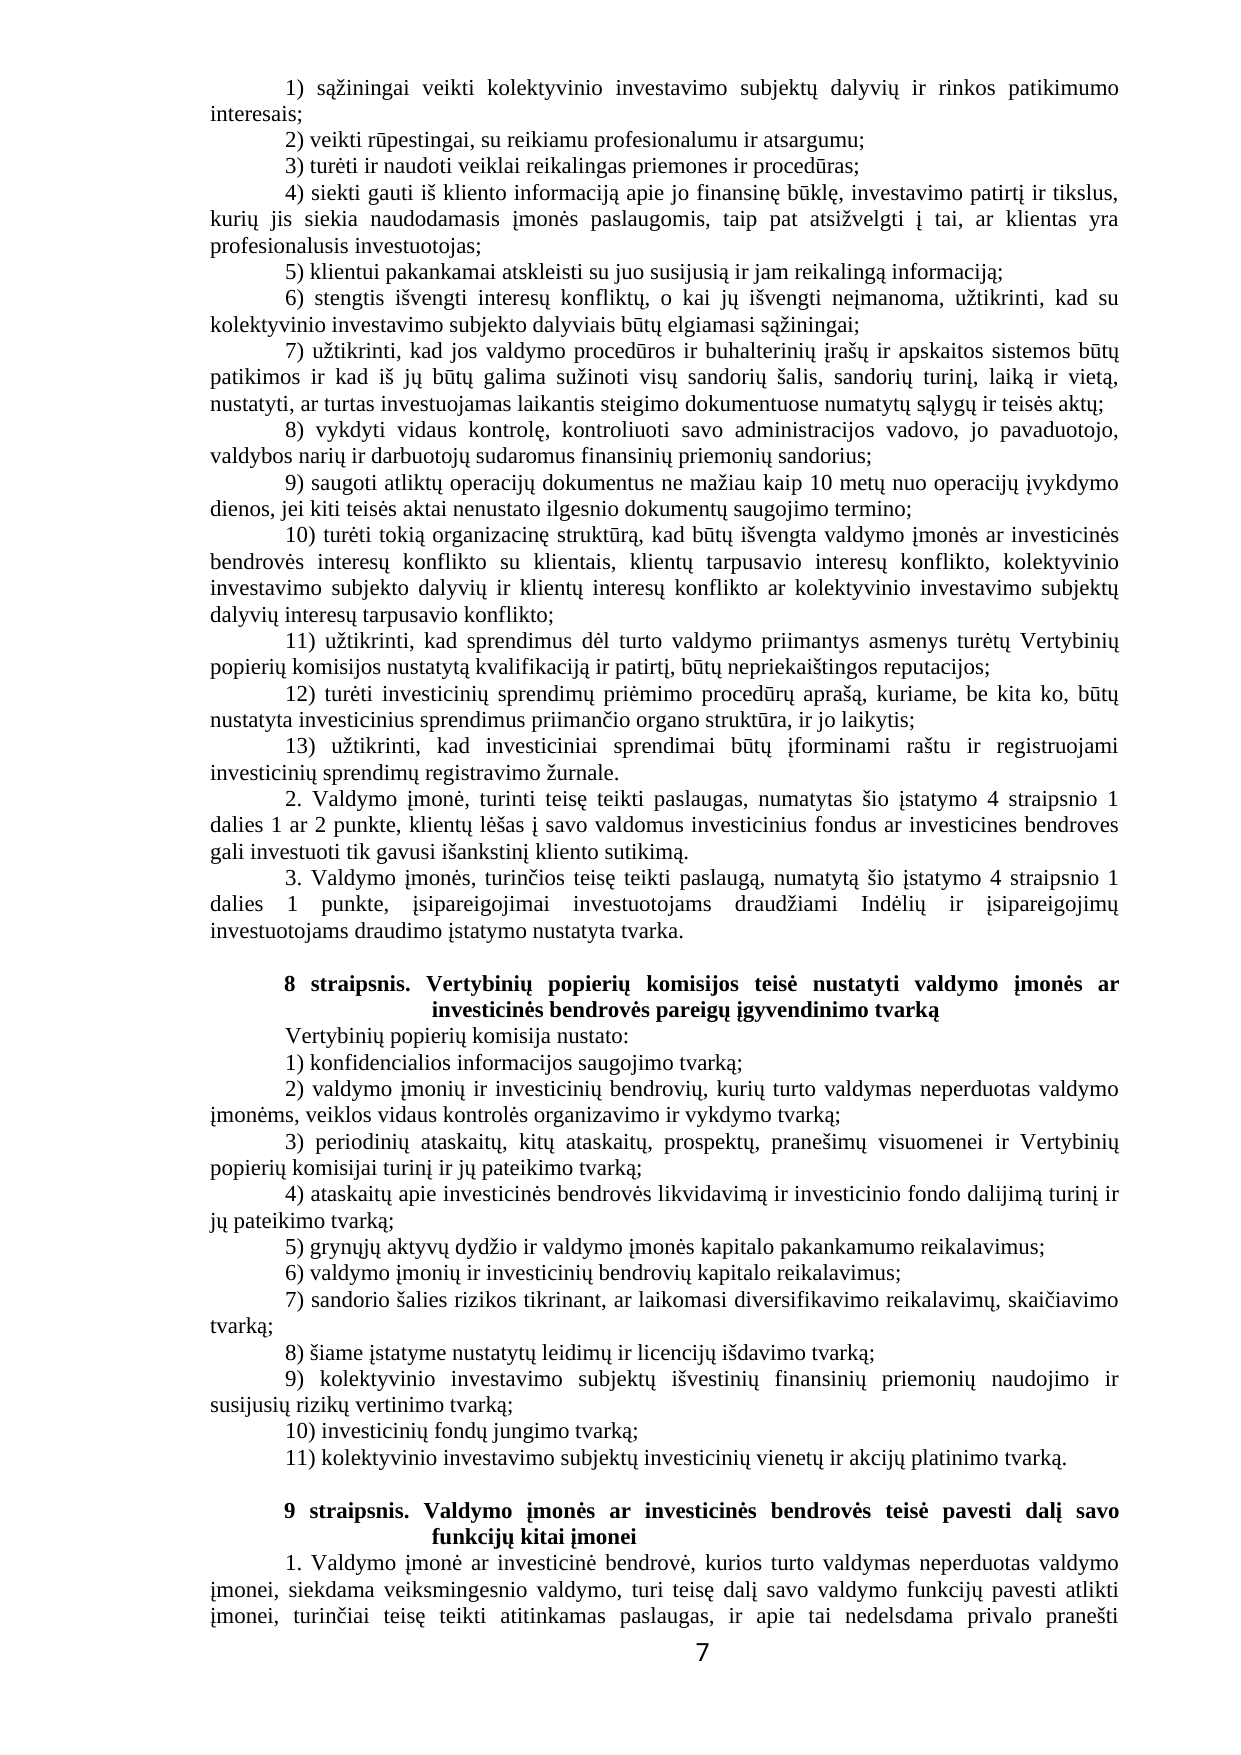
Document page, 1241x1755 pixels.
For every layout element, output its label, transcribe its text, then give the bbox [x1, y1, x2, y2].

text 3) turėti ir naudoti veiklai reikalingas priemones ir procedūras; [210, 153, 1120, 179]
text 12) turėti investicinių sprendimų priėmimo procedūrų aprašą, kuriame, be kita ko, būtų nustatyta investicinius sprendimus priimančio organo struktūra, ir jo laikytis; [210, 680, 1120, 732]
text 8) šiame įstatyme nustatytų leidimų ir licencijų išdavimo tvarką; [210, 1338, 1120, 1365]
text 9 straipsnis. Valdymo įmonės ar investicinės bendrovės teisė pavesti dalį savo funkcijų kitai įmonei [284, 1497, 1120, 1549]
text 10) turėti tokią organizacinę struktūrą, kad būtų išvengta valdymo įmonės ar investicinės bendrovės interesų konflikto su klientais, klientų tarpusavio interesų konflikto, kolektyvinio investavimo subjekto dalyvių ir klientų interesų konflikto ar kolektyvinio investavimo subjektų dalyvių interesų tarpusavio konflikto; [210, 522, 1120, 627]
text 1) konfidencialios informacijos saugojimo tvarką; [210, 1049, 1120, 1075]
text 1. Valdymo įmonė ar investicinė bendrovė, kurios turto valdymas neperduotas valdymo įmonei, siekdama veiksmingesnio valdymo, turi teisę dalį savo valdymo funkcijų pavesti atlikti įmonei, turinčiai teisę teikti atitinkamas paslaugas, ir apie tai nedelsdama privalo pranešti [210, 1549, 1120, 1628]
text 10) investicinių fondų jungimo tvarką; [210, 1418, 1120, 1444]
text 7) sandorio šalies rizikos tikrinant, ar laikomasi diversifikavimo reikalavimų, skaičiavimo tvarką; [210, 1286, 1120, 1338]
text Vertybinių popierių komisija nustato: [210, 1022, 1120, 1049]
text 5) klientui pakankamai atskleisti su juo susijusią ir jam reikalingą informaciją; [210, 258, 1120, 284]
text 6) stengtis išvengti interesų konfliktų, o kai jų išvengti neįmanoma, užtikrinti, kad su kolektyvinio investavimo subjekto dalyviais būtų elgiamasi sąžiningai; [210, 284, 1120, 337]
text 2) veikti rūpestingai, su reikiamu profesionalumu ir atsargumu; [210, 126, 1120, 153]
text 4) ataskaitų apie investicinės bendrovės likvidavimą ir investicinio fondo dalijimą turinį ir jų pateikimo tvarką; [210, 1180, 1120, 1233]
text 8 straipsnis. Vertybinių popierių komisijos teisė nustatyti valdymo įmonės ar investicinės bendrovės pareigų įgyvendinimo tvarką [284, 969, 1120, 1022]
text 13) užtikrinti, kad investiciniai sprendimai būtų įforminami raštu ir registruojami investicinių sprendimų registravimo žurnale. [210, 732, 1120, 785]
text 1) sąžiningai veikti kolektyvinio investavimo subjektų dalyvių ir rinkos patikimumo interesais; [210, 73, 1120, 126]
text 8) vykdyti vidaus kontrolę, kontroliuoti savo administracijos vadovo, jo pavaduotojo, valdybos narių ir darbuotojų sudaromus finansinių priemonių sandorius; [210, 416, 1120, 469]
text 2) valdymo įmonių ir investicinių bendrovių, kurių turto valdymas neperduotas valdymo įmonėms, veiklos vidaus kontrolės organizavimo ir vykdymo tvarką; [210, 1075, 1120, 1128]
text 9) kolektyvinio investavimo subjektų išvestinių finansinių priemonių naudojimo ir susijusių rizikų vertinimo tvarką; [210, 1365, 1120, 1418]
text 4) siekti gauti iš kliento informaciją apie jo finansinę būklę, investavimo patirtį ir tikslus, kurių jis siekia naudodamasis įmonės paslaugomis, taip pat atsižvelgti į tai, ar klientas yra profesionalusis investuotojas; [210, 179, 1120, 258]
text 6) valdymo įmonių ir investicinių bendrovių kapitalo reikalavimus; [210, 1259, 1120, 1286]
text 11) užtikrinti, kad sprendimus dėl turto valdymo priimantys asmenys turėtų Vertybinių popierių komisijos nustatytą kvalifikaciją ir patirtį, būtų nepriekaištingos reputacijos; [210, 627, 1120, 680]
text 11) kolektyvinio investavimo subjektų investicinių vienetų ir akcijų platinimo tvarką. [210, 1444, 1120, 1470]
text 7) užtikrinti, kad jos valdymo procedūros ir buhalterinių įrašų ir apskaitos sistemos būtų patikimos ir kad iš jų būtų galima sužinoti visų sandorių šalis, sandorių turinį, laiką ir vietą, nustatyti, ar turtas investuojamas laikantis steigimo dokumentuose numatytų sąlygų ir teisės aktų; [210, 337, 1120, 416]
text 9) saugoti atliktų operacijų dokumentus ne mažiau kaip 10 metų nuo operacijų įvykdymo dienos, jei kiti teisės aktai nenustato ilgesnio dokumentų saugojimo termino; [210, 469, 1120, 522]
text 3) periodinių ataskaitų, kitų ataskaitų, prospektų, pranešimų visuomenei ir Vertybinių popierių komisijai turinį ir jų pateikimo tvarką; [210, 1128, 1120, 1180]
text 2. Valdymo įmonė, turinti teisę teikti paslaugas, numatytas šio įstatymo 4 straipsnio 1 dalies 1 ar 2 punkte, klientų lėšas į savo valdomus investicinius fondus ar investicines bendroves gali investuoti tik gavusi išankstinį kliento sutikimą. [210, 785, 1120, 864]
text 5) grynųjų aktyvų dydžio ir valdymo įmonės kapitalo pakankamumo reikalavimus; [210, 1233, 1120, 1259]
text 3. Valdymo įmonės, turinčios teisę teikti paslaugą, numatytą šio įstatymo 4 straipsnio 1 dalies 1 punkte, įsipareigojimai investuotojams draudžiami Indėlių ir įsipareigojimų investuotojams draudimo įstatymo nustatyta tvarka. [210, 864, 1120, 943]
